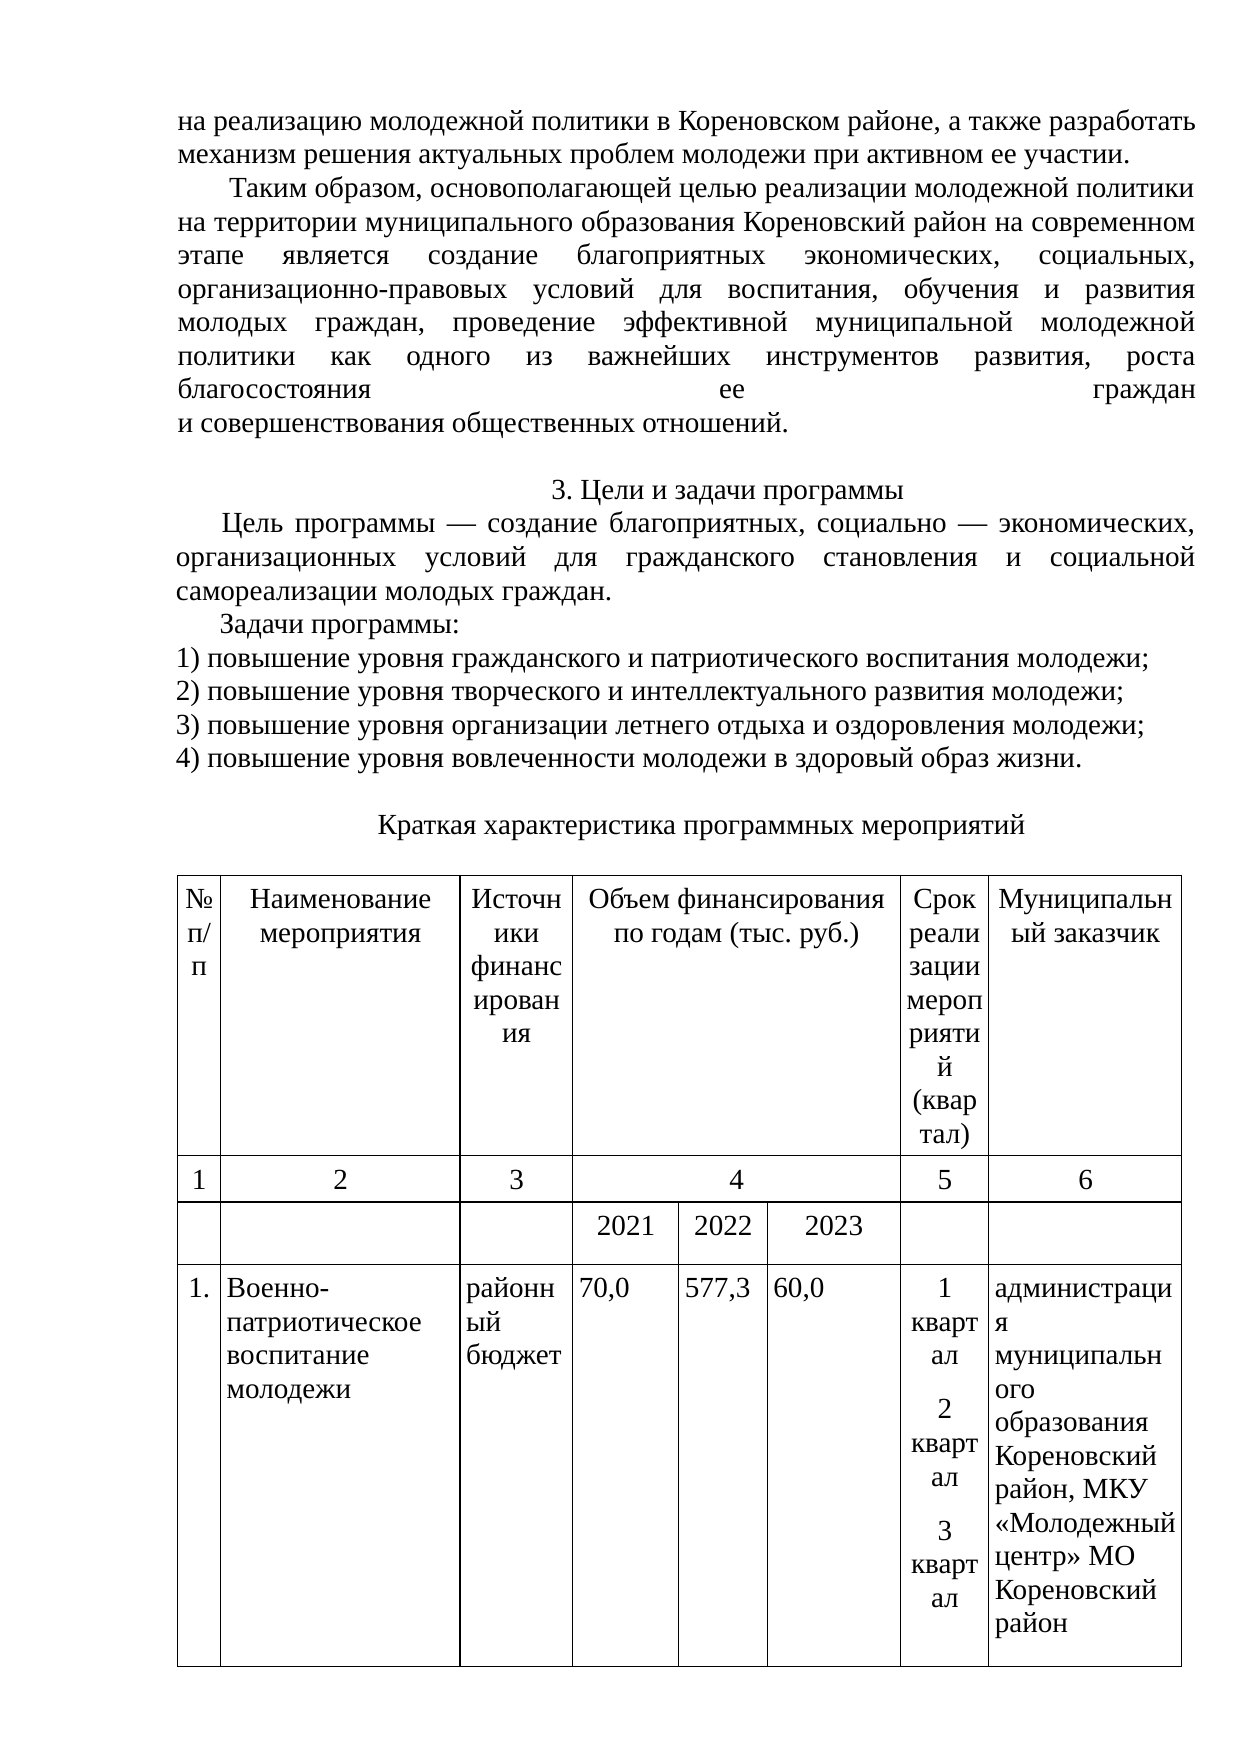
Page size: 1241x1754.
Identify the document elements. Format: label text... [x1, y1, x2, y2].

table_header № п/п [178, 876, 220, 1155]
text Краткая характеристика программных мероприятий [176, 807, 1196, 841]
table_header Источники финансирования [461, 876, 572, 1155]
table_cell районный бюджет [461, 1265, 572, 1666]
text на реализацию молодежной политики в Кореновском районе, а также разработать механизм решения актуальных проблем молодежи при активном ее участии. [177, 103, 1196, 170]
table_header Срок реализации мероприятий (квартал) [901, 876, 988, 1155]
table_cell 2021 [573, 1203, 678, 1263]
table_cell Военно-патриотическое воспитание молодежи [221, 1265, 459, 1666]
table_cell 1 [178, 1156, 220, 1201]
table_header Объем финансирования по годам (тыс. руб.) [573, 876, 900, 1155]
text 2) повышение уровня творческого и интеллектуального развития молодежи; [176, 673, 1196, 707]
table_cell администрация муниципального образования Кореновский район, МКУ «Молодежный центр» МО Кореновский район [989, 1265, 1181, 1666]
table_cell 3 [461, 1156, 572, 1201]
text 3) повышение уровня организации летнего отдыха и оздоровления молодежи; [176, 707, 1196, 740]
text Задачи программы: [176, 606, 1196, 640]
table_cell 2022 [679, 1203, 767, 1263]
table_cell [901, 1203, 988, 1263]
table_cell [989, 1203, 1181, 1263]
text 4) повышение уровня вовлеченности молодежи в здоровый образ жизни. [176, 740, 1196, 774]
table_cell 1 квартал 2 квартал 3 квартал [901, 1265, 988, 1666]
table_cell [178, 1203, 220, 1263]
text Таким образом, основополагающей целью реализации молодежной политики на территории муниципального образования Кореновский район на современном этапе является создание благоприятных экономических, социальных, организационно-правовых условий для воспитания, обучения и развития молодых граждан, проведение эффективной муниципальной молодежной политики как одного из важнейших инструментов развития, роста благосостояния ее граждан и совершенствования общественных отношений. [177, 170, 1196, 438]
text Цель программы — создание благоприятных, социально — экономических, организационных условий для гражданского становления и социальной самореализации молодых граждан. [176, 506, 1196, 606]
table_cell 5 [901, 1156, 988, 1201]
table_cell 70,0 [573, 1265, 678, 1666]
text 1) повышение уровня гражданского и патриотического воспитания молодежи; [176, 640, 1196, 673]
table_cell [461, 1203, 572, 1263]
table_cell [221, 1203, 459, 1263]
table_header Наименование мероприятия [221, 876, 459, 1155]
table_cell 60,0 [768, 1265, 900, 1666]
table_cell 4 [573, 1156, 900, 1201]
table_header Муниципальный заказчик [989, 876, 1181, 1155]
table_cell 2023 [768, 1203, 900, 1263]
text 3. Цели и задачи программы [171, 472, 1196, 506]
table_cell 577,3 [679, 1265, 767, 1666]
table_cell 6 [989, 1156, 1181, 1201]
table_cell 2 [221, 1156, 459, 1201]
table_cell 1. [178, 1265, 220, 1666]
